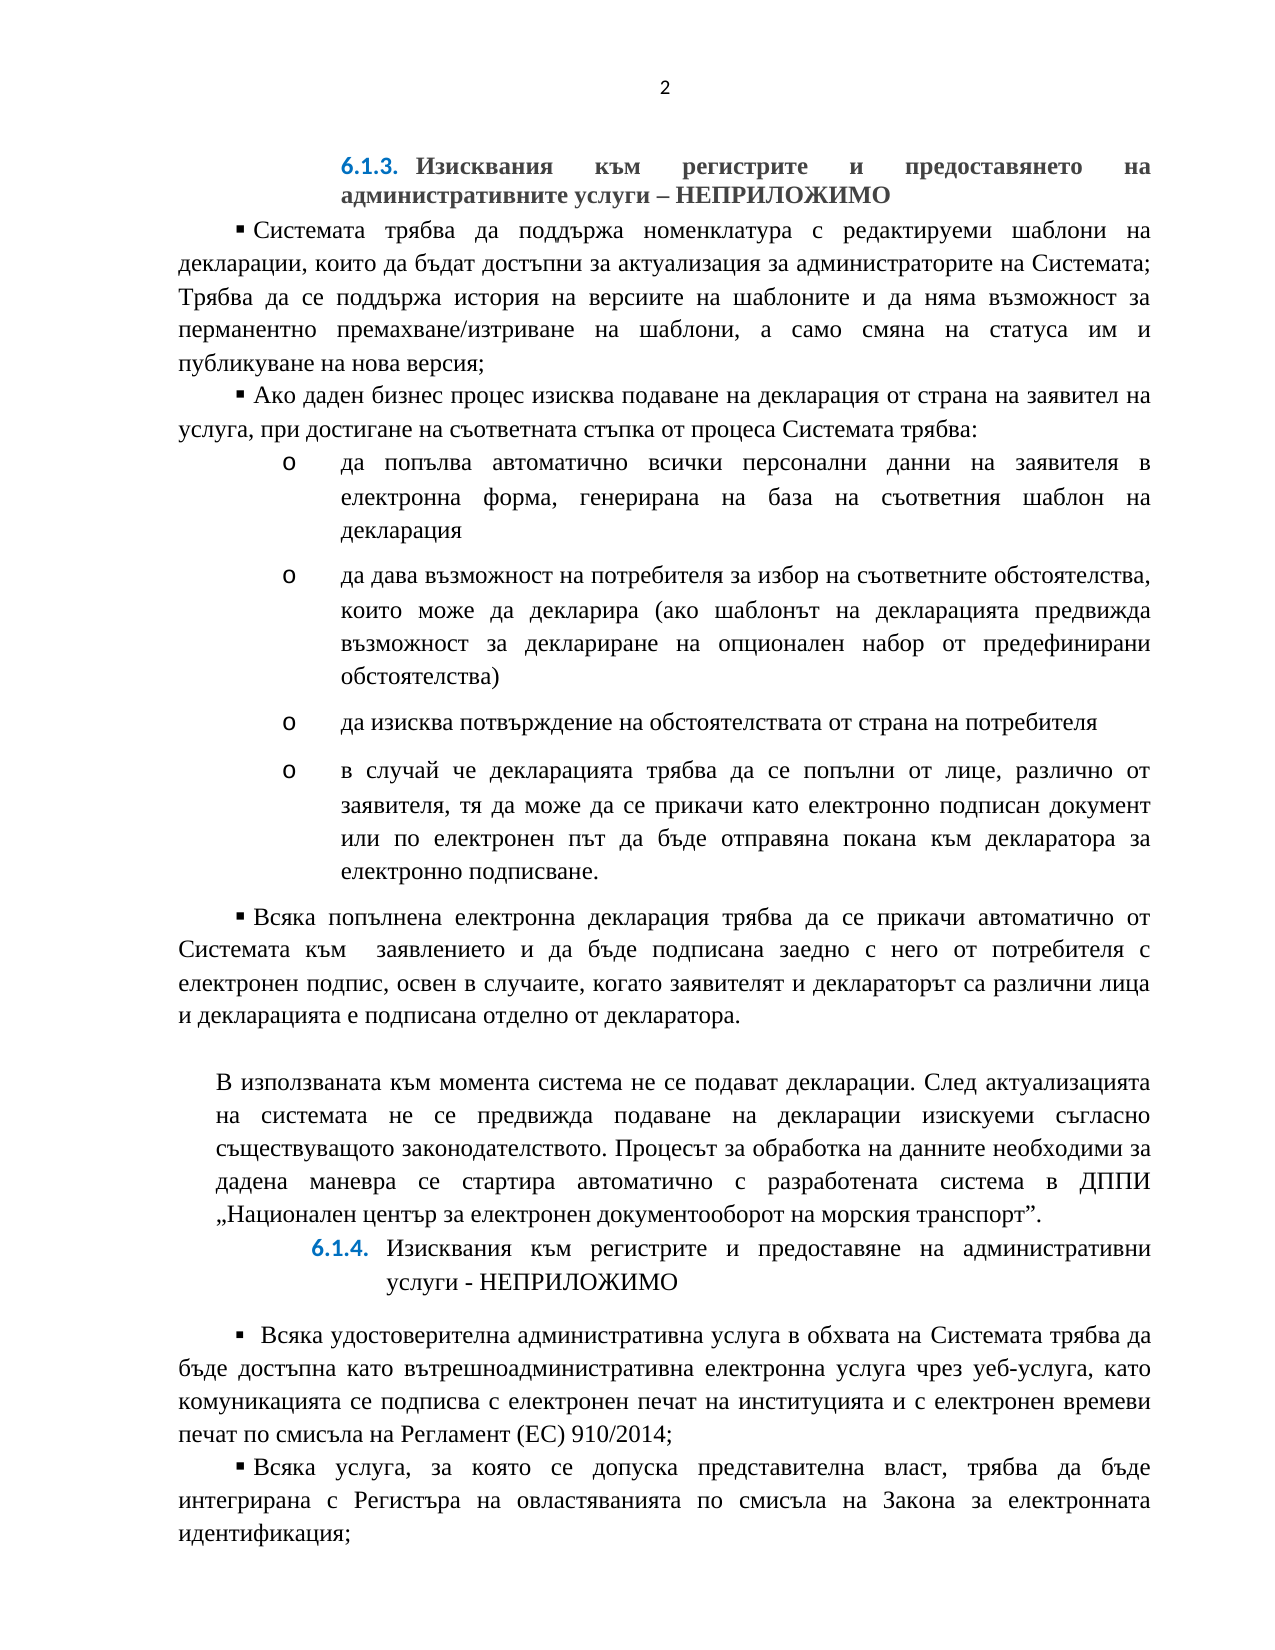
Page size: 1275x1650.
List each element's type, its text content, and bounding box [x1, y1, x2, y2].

list да изисква потвърждение на обстоятелствата от страна на потребителя [282, 707, 1152, 738]
list в случай че декларацията трябва да се попълни от лице, различно от заявителя, тя да може да се прикачи като електронно подписан документ или по електронен път да бъде отправяна покана към декларатора за електронно подписване. [282, 755, 1152, 885]
list Ако даден бизнес процес изисква подаване на декларация от страна на заявител на услуга, при достигане на съответната стъпка от процеса Системата трябва: [178, 381, 1152, 442]
subtitle Изисквания към регистрите и предоставянето на административните услуги – НЕПРИЛОЖИМО [341, 150, 1152, 209]
list да попълва автоматично всички персонални данни на заявителя в електронна форма, генерирана на база на съответния шаблон на декларация [282, 447, 1152, 543]
list Всяка услуга, за която се допуска представителна власт, трябва да бъде интегрирана с Регистъра на овластяванията по смисъла на Закона за електронната идентификация; [178, 1452, 1152, 1547]
list да дава възможност на потребителя за избор на съответните обстоятелства, които може да декларира (ако шаблонът на декларацията предвижда възможност за деклариране на опционален набор от предефинирани обстоятелства) [282, 560, 1152, 690]
list Всяка попълнена електронна декларация трябва да се прикачи автоматично от Системата към заявлението и да бъде подписана заедно с него от потребителя с електронен подпис, освен в случаите, когато заявителят и деклараторът са различни лица и декларацията е подписана отделно от декларатора. [178, 902, 1152, 1029]
list Системата трябва да поддържа номенклатура с редактируеми шаблони на декларации, които да бъдат достъпни за актуализация за администраторите на Системата; Трябва да се поддържа история на версиите на шаблоните и да няма възможност за перманентно премахване/изтриване на шаблони, а само смяна на статуса им и публикуване на нова версия; [178, 216, 1152, 376]
list Всяка удостоверителна административна услуга в обхвата на системата трябва да бъде достъпна като вътрешноадминистративна електронна услуга чрез уеб-услуга, като комуникацията се подписва с електронен печат на институцията и с електронен времеви печат по смисъла на Регламент (ЕС) 910/2014; [178, 1320, 1152, 1448]
list Изисквания към регистрите и предоставяне на административни услуги - НЕПРИЛОЖИМО [311, 1232, 1152, 1295]
text В използваната към момента система не се подават декларации. След актуализацията на системата не се предвижда подаване на декларации изискуеми съгласно съществуващото законодателството. Процесът за обработка на данните необходими за дадена маневра се стартира автоматично с разработената система в ДППИ „Национален център за електронен документооборот на морския транспорт”. [216, 1067, 1152, 1227]
